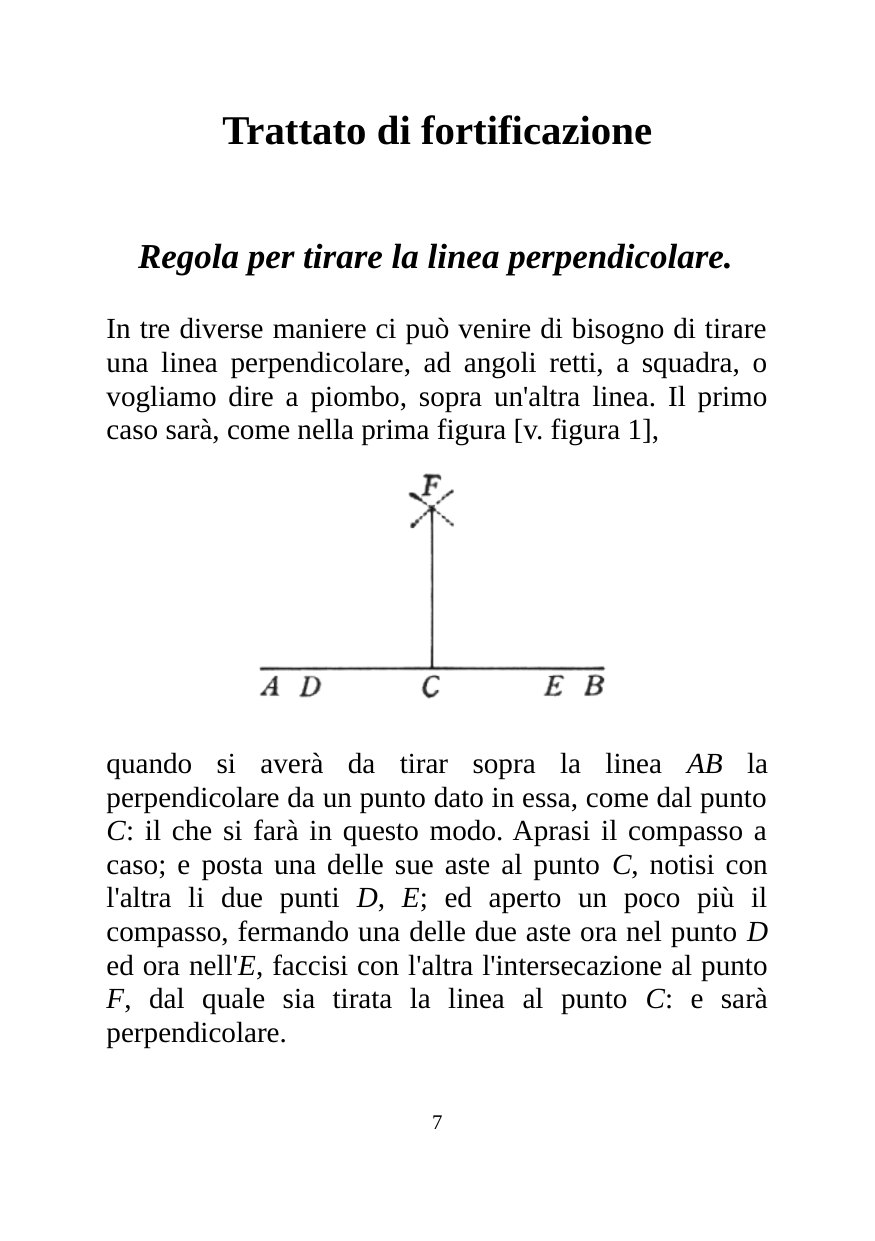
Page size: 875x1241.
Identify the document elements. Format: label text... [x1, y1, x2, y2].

subtitle Regola per tirare la linea perpendicolare. [106, 236, 768, 276]
subtitle Trattato di fortificazione [106, 106, 768, 153]
picture [241, 458, 633, 701]
text quando si averà da tirar sopra la linea AB la perpendicolare da un punto dato in essa, come dal punto C: il che si farà in questo modo. Aprasi il compasso a caso; e posta una delle sue aste al punto C, notisi con l'altra li due punti D, E; ed aperto un poco più il compasso, fermando una delle due aste ora nel punto D ed ora nell'E, faccisi con l'altra l'intersecazione al punto F, dal quale sia tirata la linea al punto C: e sarà perpendicolare. [106, 746, 768, 1048]
text In tre diverse maniere ci può venire di bisogno di tirare una linea perpendicolare, ad angoli retti, a squadra, o vogliamo dire a piombo, sopra un'altra linea. Il primo caso sarà, come nella prima figura [v. figura 1], [106, 312, 768, 446]
